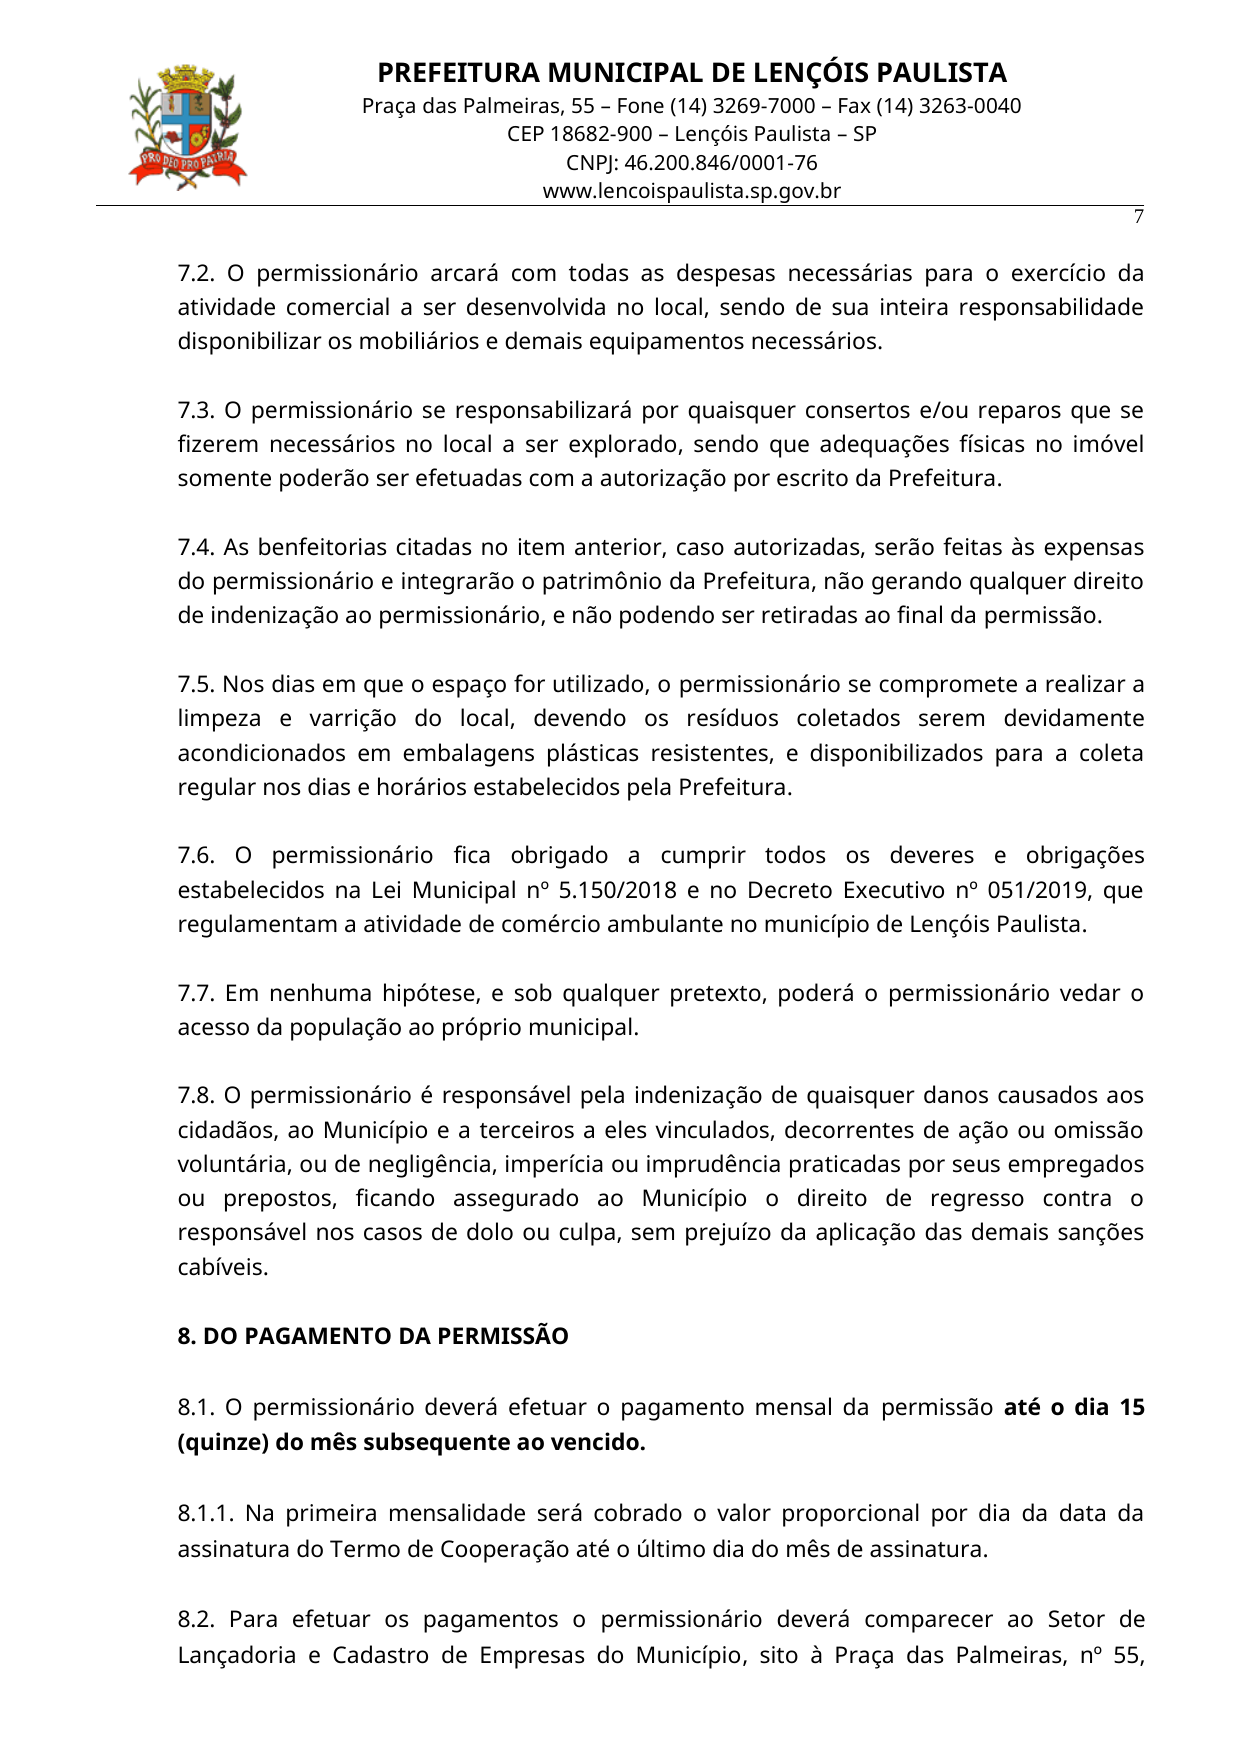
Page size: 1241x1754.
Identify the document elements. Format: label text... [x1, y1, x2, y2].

text 7.6. O permissionário fica obrigado a cumprir todos os deveres e obrigações estabelecidos na Lei Municipal nº 5.150/2018 e no Decreto Executivo nº 051/2019, que regulamentam a atividade de comércio ambulante no município de Lençóis Paulista. [177, 836, 1146, 939]
text 7.8. O permissionário é responsável pela indenização de quaisquer danos causados aos cidadãos, ao Município e a terceiros a eles vinculados, decorrentes de ação ou omissão voluntária, ou de negligência, imperícia ou imprudência praticadas por seus empregados ou prepostos, ficando assegurado ao Município o direito de regresso contra o responsável nos casos de dolo ou culpa, sem prejuízo da aplicação das demais sanções cabíveis. [177, 1076, 1146, 1282]
text 7.7. Em nenhuma hipótese, e sob qualquer pretexto, poderá o permissionário vedar o acesso da população ao próprio municipal. [177, 973, 1146, 1042]
picture [126, 62, 249, 191]
text 7.5. Nos dias em que o espaço for utilizado, o permissionário se compromete a realizar a limpeza e varrição do local, devendo os resíduos coletados serem devidamente acondicionados em embalagens plásticas resistentes, e disponibilizados para a coleta regular nos dias e horários estabelecidos pela Prefeitura. [177, 665, 1146, 802]
text 7.2. O permissionário arcará com todas as despesas necessárias para o exercício da atividade comercial a ser desenvolvida no local, sendo de sua inteira responsabilidade disponibilizar os mobiliários e demais equipamentos necessários. [177, 254, 1146, 357]
text 7.3. O permissionário se responsabilizará por quaisquer consertos e/ou reparos que se fizerem necessários no local a ser explorado, sendo que adequações físicas no imóvel somente poderão ser efetuadas com a autorização por escrito da Prefeitura. [177, 391, 1146, 494]
text 8.1. O permissionário deverá efetuar o pagamento mensal da permissão até o dia 15 (quinze) do mês subsequente ao vencido. [177, 1387, 1146, 1458]
text 7.4. As benfeitorias citadas no item anterior, caso autorizadas, serão feitas às expensas do permissionário e integrarão o patrimônio da Prefeitura, não gerando qualquer direito de indenização ao permissionário, e não podendo ser retiradas ao final da permissão. [177, 528, 1146, 631]
text 8.2. Para efetuar os pagamentos o permissionário deverá comparecer ao Setor de Lançadoria e Cadastro de Empresas do Município, sito à Praça das Palmeiras, nº 55, [177, 1599, 1146, 1670]
text 8. DO PAGAMENTO DA PERMISSÃO [177, 1316, 1146, 1352]
text 8.1.1. Na primeira mensalidade será cobrado o valor proporcional por dia da data da assinatura do Termo de Cooperação até o último dia do mês de assinatura. [177, 1493, 1146, 1564]
